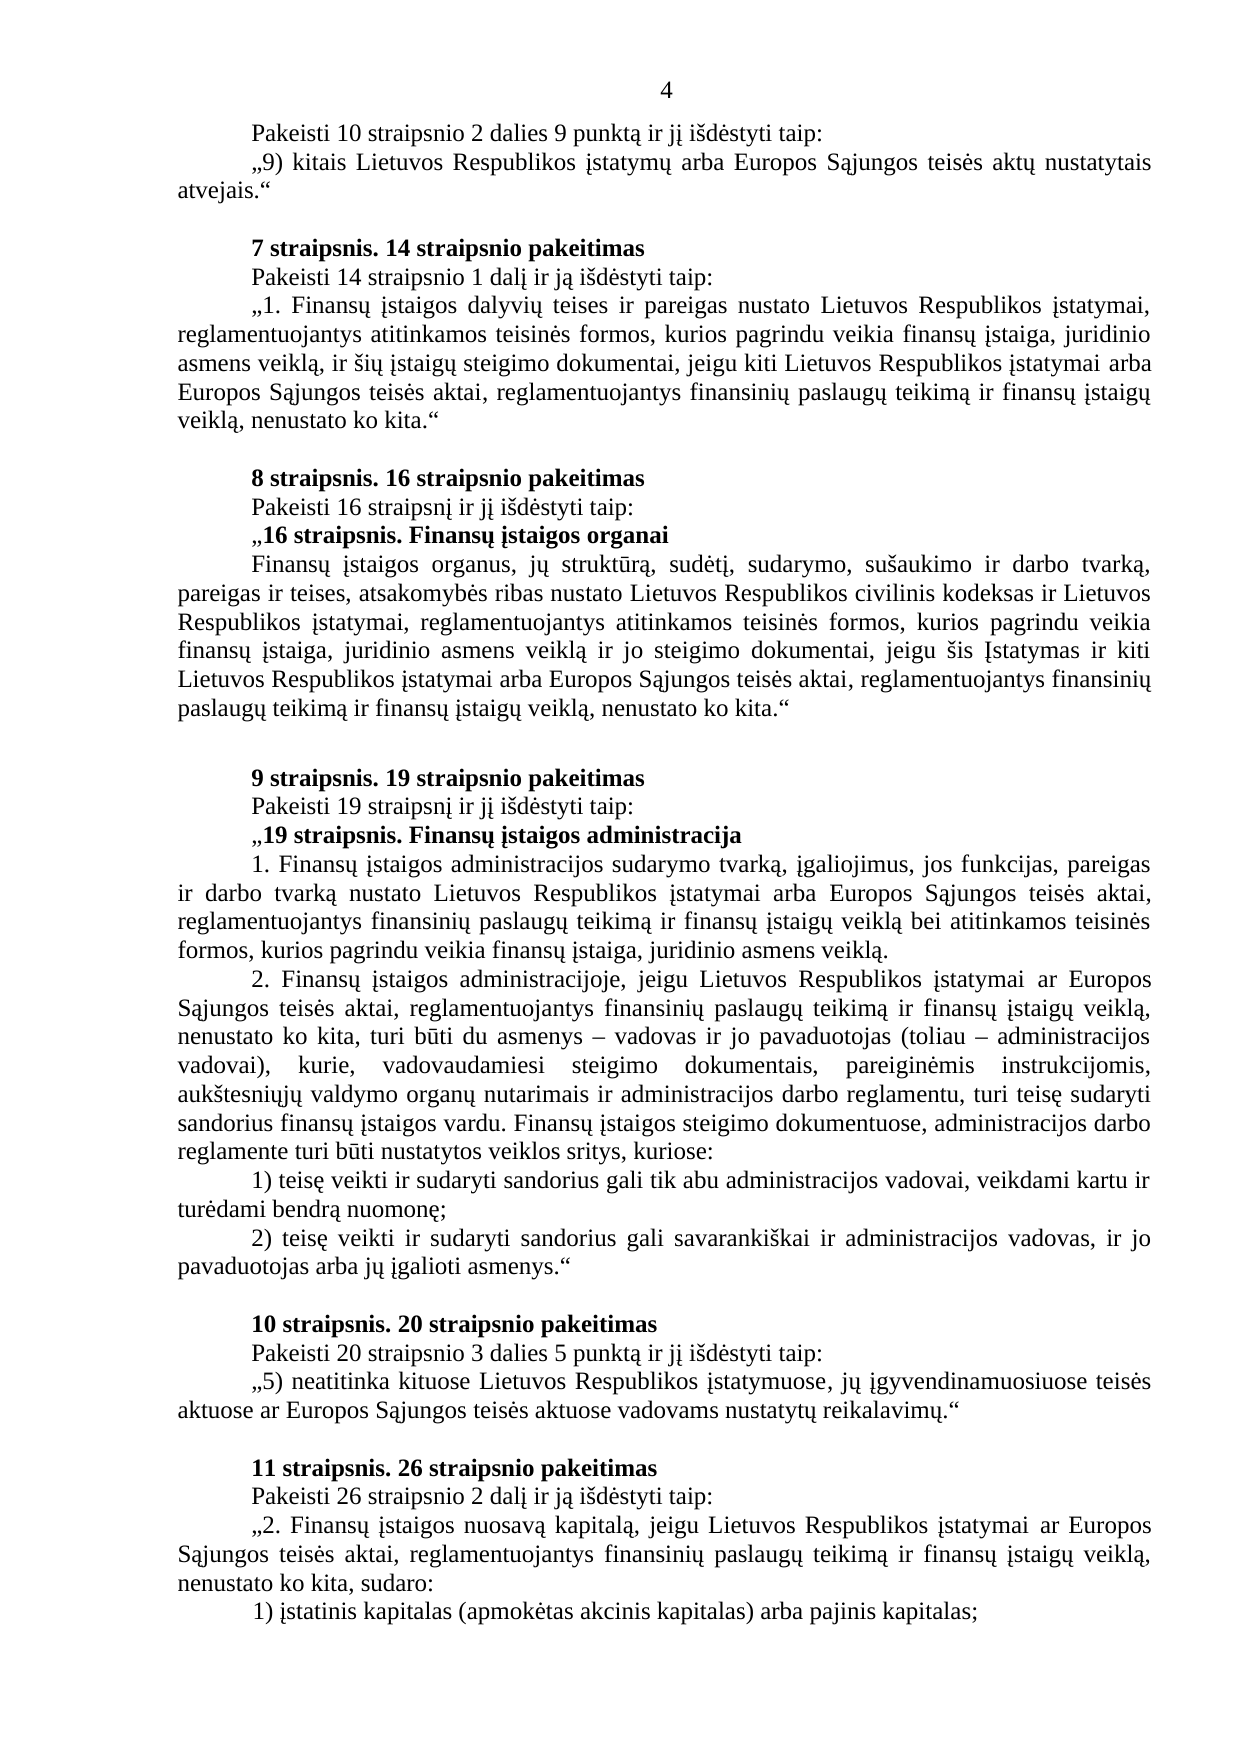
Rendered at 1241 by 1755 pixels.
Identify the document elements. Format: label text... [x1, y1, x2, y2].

text „16 straipsnis. Finansų įstaigos organai [177, 521, 1152, 549]
text Pakeisti 10 straipsnio 2 dalies 9 punktą ir jį išdėstyti taip: [177, 118, 1152, 147]
text „1. Finansų įstaigos dalyvių teises ir pareigas nustato Lietuvos Respublikos įstatymai, reglamentuojantys atitinkamos teisinės formos, kurios pagrindu veikia finansų įstaiga, juridinio asmens veiklą, ir šių įstaigų steigimo dokumentai, jeigu kiti Lietuvos Respublikos įstatymai arba Europos Sąjungos teisės aktai, reglamentuojantys finansinių paslaugų teikimą ir finansų įstaigų veiklą, nenustato ko kita.“ [177, 291, 1152, 434]
text 1) teisę veikti ir sudaryti sandorius gali tik abu administracijos vadovai, veikdami kartu ir turėdami bendrą nuomonę; [177, 1165, 1152, 1223]
text 1. Finansų įstaigos administracijos sudarymo tvarką, įgaliojimus, jos funkcijas, pareigas ir darbo tvarką nustato Lietuvos Respublikos įstatymai arba Europos Sąjungos teisės aktai, reglamentuojantys finansinių paslaugų teikimą ir finansų įstaigų veiklą bei atitinkamos teisinės formos, kurios pagrindu veikia finansų įstaiga, juridinio asmens veiklą. [177, 849, 1152, 964]
text „5) neatitinka kituose Lietuvos Respublikos įstatymuose, jų įgyvendinamuosiuose teisės aktuose ar Europos Sąjungos teisės aktuose vadovams nustatytų reikalavimų.“ [177, 1366, 1152, 1424]
text 7 straipsnis. 14 straipsnio pakeitimas [177, 233, 1152, 262]
text „19 straipsnis. Finansų įstaigos administracija [177, 820, 1152, 849]
text Pakeisti 20 straipsnio 3 dalies 5 punktą ir jį išdėstyti taip: [177, 1338, 1152, 1366]
text Pakeisti 26 straipsnio 2 dalį ir ją išdėstyti taip: [177, 1481, 1152, 1510]
text „2. Finansų įstaigos nuosavą kapitalą, jeigu Lietuvos Respublikos įstatymai ar Europos Sąjungos teisės aktai, reglamentuojantys finansinių paslaugų teikimą ir finansų įstaigų veiklą, nenustato ko kita, sudaro: [177, 1510, 1152, 1596]
text 9 straipsnis. 19 straipsnio pakeitimas [177, 763, 1152, 791]
text „9) kitais Lietuvos Respublikos įstatymų arba Europos Sąjungos teisės aktų nustatytais atvejais.“ [177, 147, 1152, 204]
text 8 straipsnis. 16 straipsnio pakeitimas [177, 463, 1152, 492]
text 1) įstatinis kapitalas (apmokėtas akcinis kapitalas) arba pajinis kapitalas; [177, 1596, 1152, 1625]
text Pakeisti 16 straipsnį ir jį išdėstyti taip: [177, 492, 1152, 521]
text 10 straipsnis. 20 straipsnio pakeitimas [177, 1309, 1152, 1338]
text 2. Finansų įstaigos administracijoje, jeigu Lietuvos Respublikos įstatymai ar Europos Sąjungos teisės aktai, reglamentuojantys finansinių paslaugų teikimą ir finansų įstaigų veiklą, nenustato ko kita, turi būti du asmenys – vadovas ir jo pavaduotojas (toliau – administracijos vadovai), kurie, vadovaudamiesi steigimo dokumentais, pareiginėmis instrukcijomis, aukštesniųjų valdymo organų nutarimais ir administracijos darbo reglamentu, turi teisę sudaryti sandorius finansų įstaigos vardu. Finansų įstaigos steigimo dokumentuose, administracijos darbo reglamente turi būti nustatytos veiklos sritys, kuriose: [177, 964, 1152, 1165]
text Pakeisti 19 straipsnį ir jį išdėstyti taip: [177, 791, 1152, 820]
text Pakeisti 14 straipsnio 1 dalį ir ją išdėstyti taip: [177, 262, 1152, 291]
text Finansų įstaigos organus, jų struktūrą, sudėtį, sudarymo, sušaukimo ir darbo tvarką, pareigas ir teises, atsakomybės ribas nustato Lietuvos Respublikos civilinis kodeksas ir Lietuvos Respublikos įstatymai, reglamentuojantys atitinkamos teisinės formos, kurios pagrindu veikia finansų įstaiga, juridinio asmens veiklą ir jo steigimo dokumentai, jeigu šis Įstatymas ir kiti Lietuvos Respublikos įstatymai arba Europos Sąjungos teisės aktai, reglamentuojantys finansinių paslaugų teikimą ir finansų įstaigų veiklą, nenustato ko kita.“ [177, 549, 1152, 722]
text 11 straipsnis. 26 straipsnio pakeitimas [177, 1453, 1152, 1481]
text 2) teisę veikti ir sudaryti sandorius gali savarankiškai ir administracijos vadovas, ir jo pavaduotojas arba jų įgalioti asmenys.“ [177, 1223, 1152, 1280]
